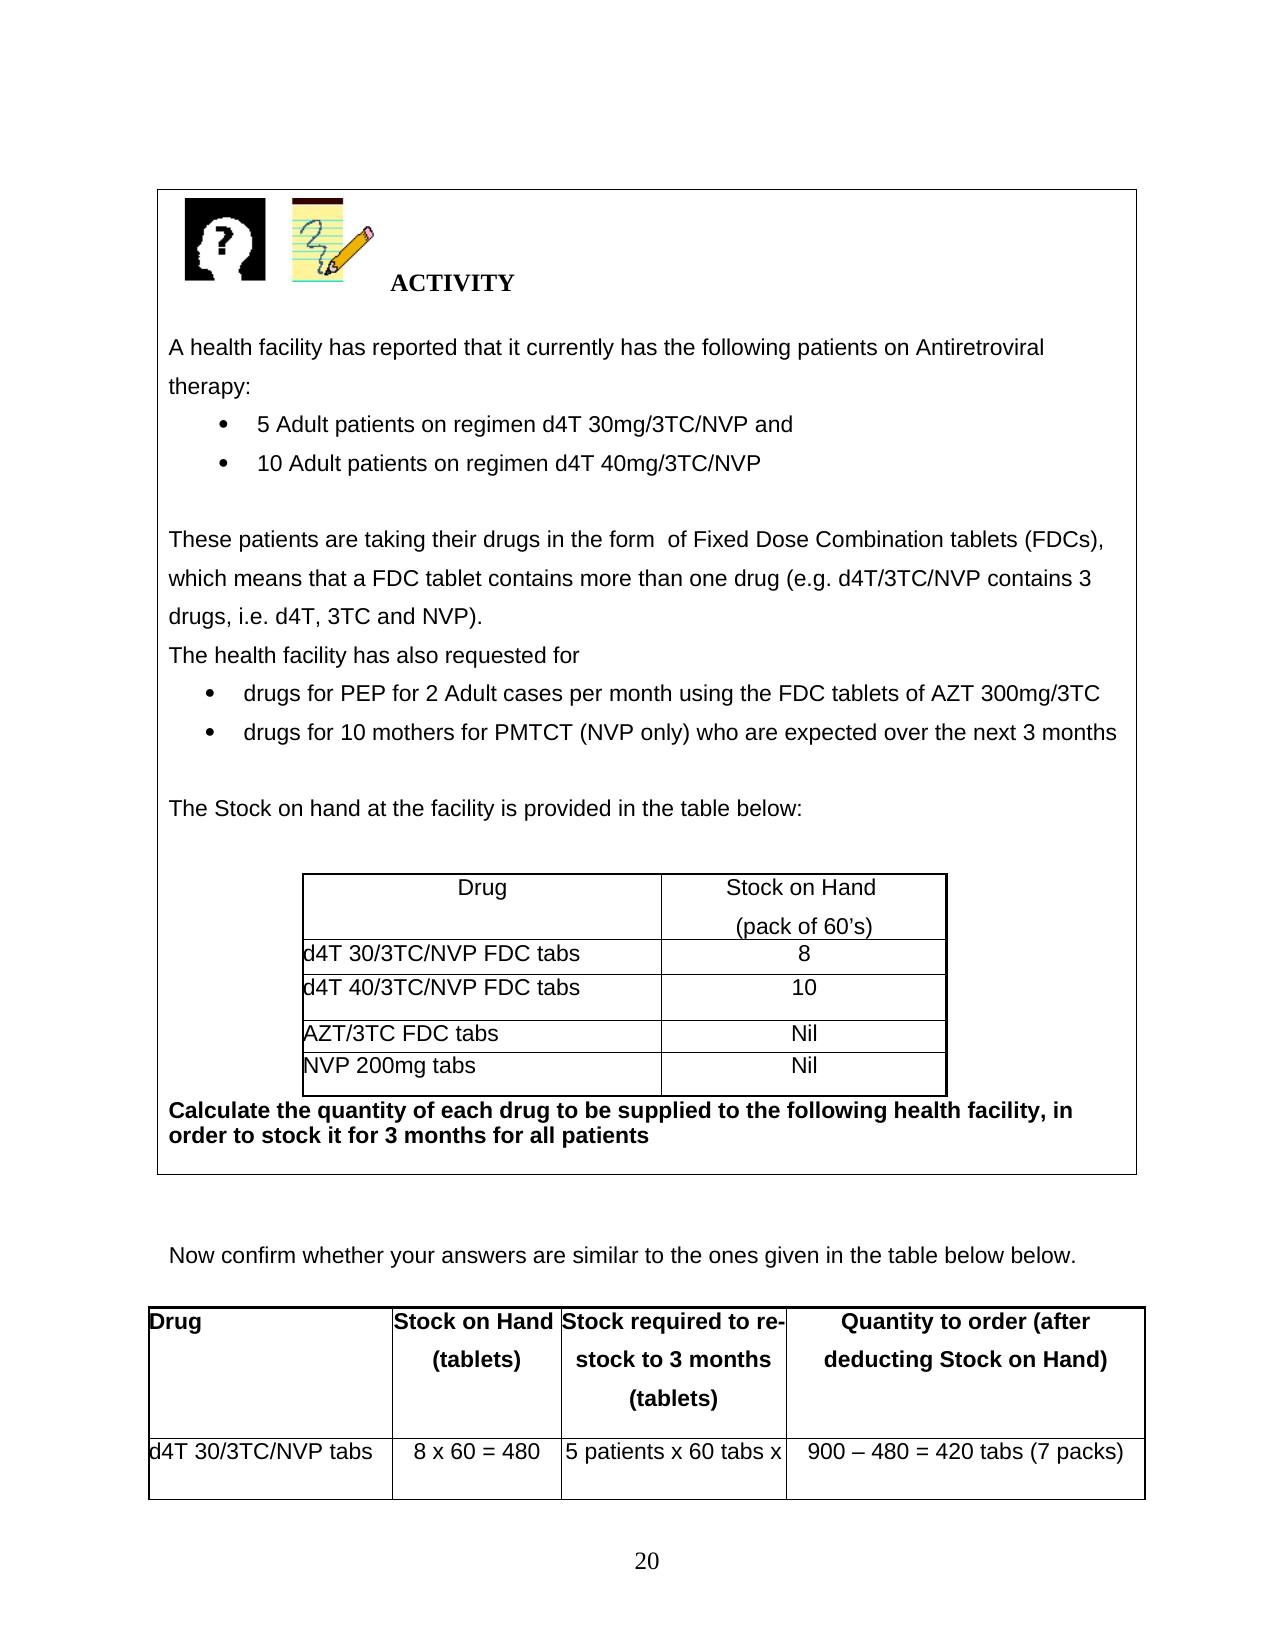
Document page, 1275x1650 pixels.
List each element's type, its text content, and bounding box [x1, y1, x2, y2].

table_cell 8 x 60 = 480 [393, 1439, 561, 1499]
text Now confirm whether your answers are similar to the ones given in the table below below. [169, 1242, 1125, 1268]
table_cell AZT/3TC FDC tabs [304, 1021, 661, 1052]
table_cell Nil [662, 1053, 945, 1095]
table_cell NVP 200mg tabs [304, 1053, 661, 1095]
table_header Stock on Hand (tablets) [393, 1309, 561, 1438]
table_header ACTIVITY A health facility has reported that it currently has the following patients on Antiretroviral therapy: 5 Adult patients on regimen d4T 30mg/3TC/NVP and 10 Adult patients on regimen d4T 40mg/3TC/NVP These patients are taking their drugs in the form of Fixed Dose Combination tablets (FDCs), which means that a FDC tablet contains more than one drug (e.g. d4T/3TC/NVP contains 3 drugs, i.e. d4T, 3TC and NVP). The health facility has also requested for drugs for PEP for 2 Adult cases per month using the FDC tablets of AZT 300mg/3TC drugs for 10 mothers for PMTCT (NVP only) who are expected over the next 3 months The Stock on hand at the facility is provided in the table below: Calculate the quantity of each drug to be supplied to the following health facility, in order to stock it for 3 months for all patients [158, 190, 1136, 1174]
table_cell d4T 30/3TC/NVP tabs [150, 1439, 392, 1499]
table_header Quantity to order (after deducting Stock on Hand) [787, 1309, 1144, 1438]
table_cell 10 [662, 975, 945, 1020]
table_cell 8 [662, 940, 945, 974]
table_header Drug [150, 1309, 392, 1438]
table_cell d4T 40/3TC/NVP FDC tabs [304, 975, 661, 1020]
table_header Stock on Hand (pack of 60’s) [662, 875, 945, 939]
table_cell d4T 30/3TC/NVP FDC tabs [304, 940, 661, 974]
table_header Stock required to re-stock to 3 months (tablets) [562, 1309, 786, 1438]
table_cell 900 – 480 = 420 tabs (7 packs) [787, 1439, 1144, 1499]
table_cell Nil [662, 1021, 945, 1052]
table_header Drug [304, 875, 661, 939]
picture [184, 198, 374, 282]
table_cell 5 patients x 60 tabs x [562, 1439, 786, 1499]
